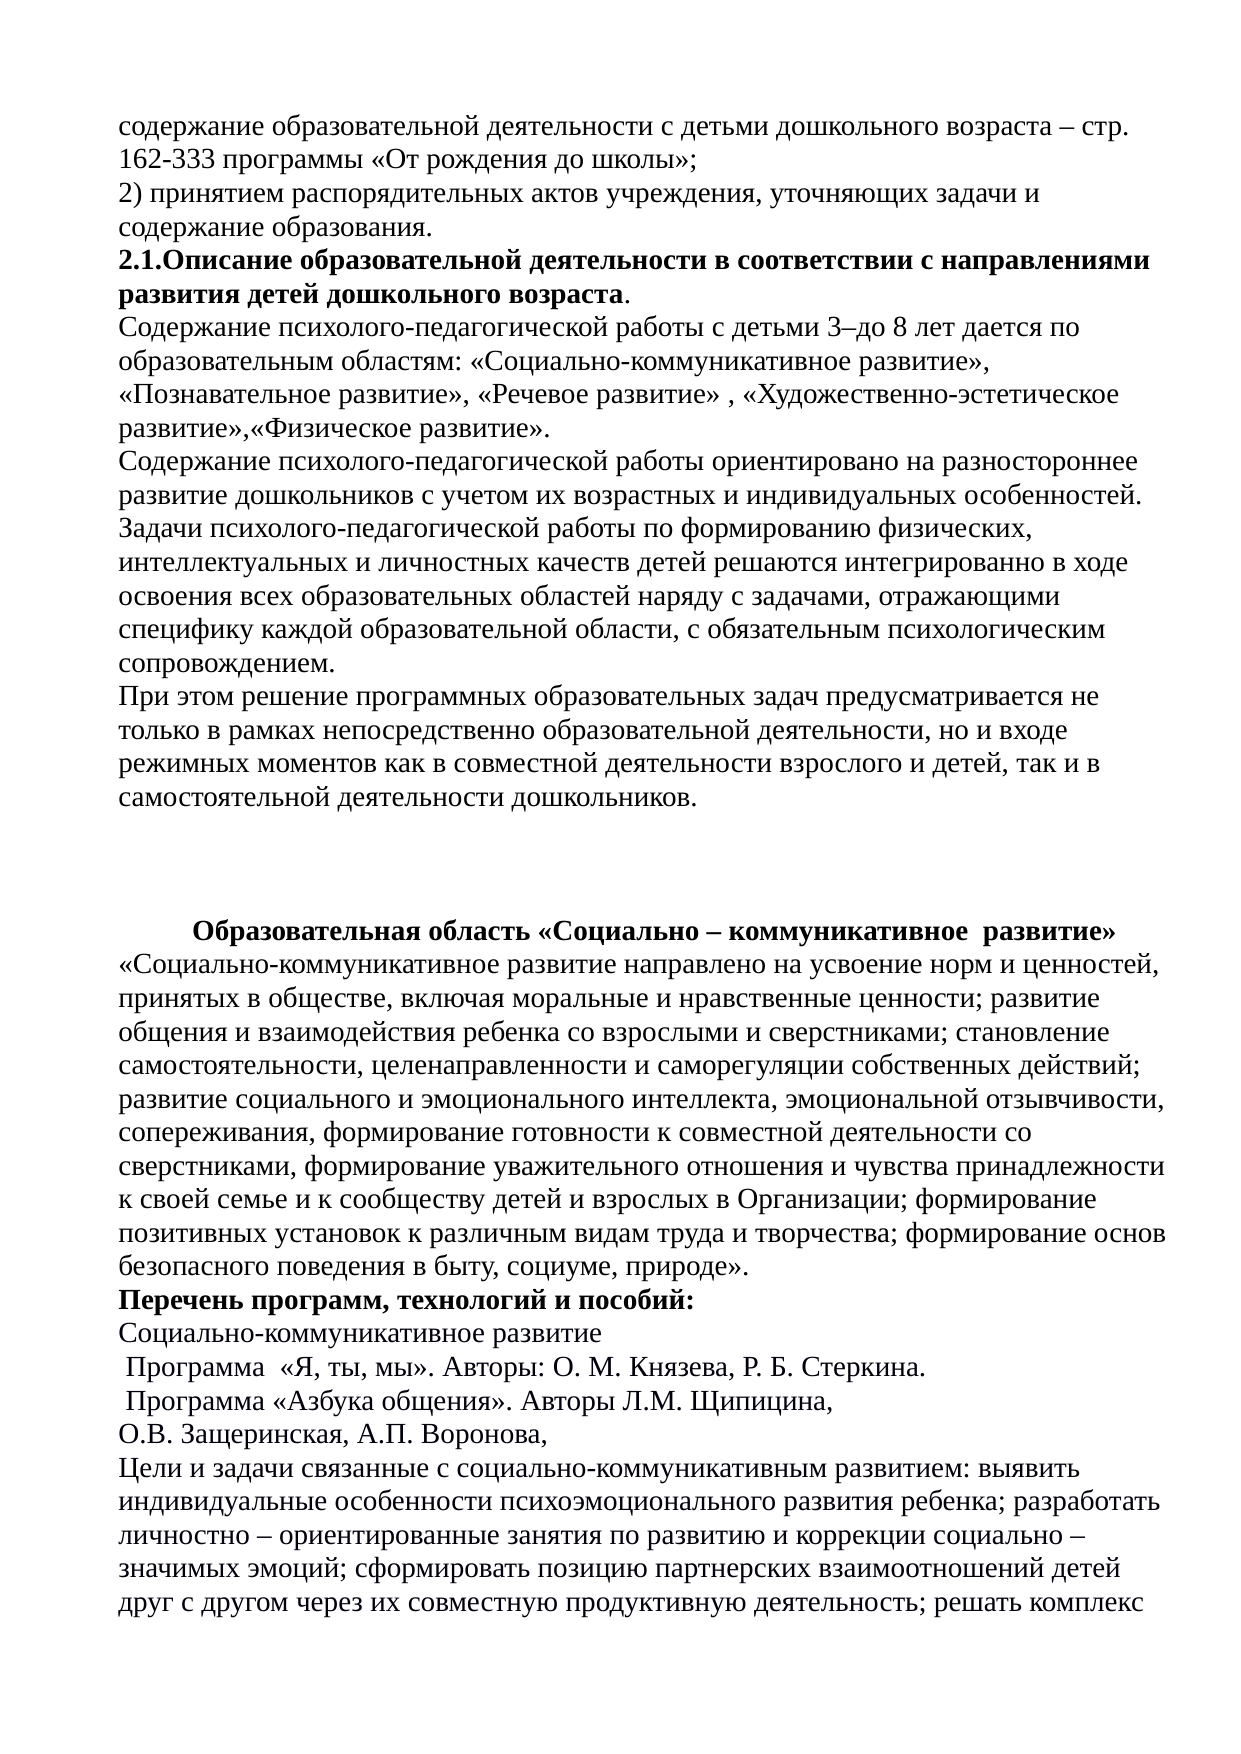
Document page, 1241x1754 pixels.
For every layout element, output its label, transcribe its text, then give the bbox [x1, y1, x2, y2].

text «Социально-коммуникативное развитие направлено на усвоение норм и ценностей, принятых в обществе, включая моральные и нравственные ценности; развитие общения и взаимодействия ребенка со взрослыми и сверстниками; становление самостоятельности, целенаправленности и саморегуляции собственных действий; развитие социального и эмоционального интеллекта, эмоциональной отзывчивости, сопереживания, формирование готовности к совместной деятельности со сверстниками, формирование уважительного отношения и чувства принадлежности к своей семье и к сообществу детей и взрослых в Организации; формирование позитивных установок к различным видам труда и творчества; формирование основ безопасного поведения в быту, социуме, природе». [118, 947, 1181, 1282]
text содержание образовательной деятельности с детьми дошкольного возраста – стр. 162-333 программы «От рождения до школы»; [118, 108, 1181, 175]
text Содержание психолого-педагогической работы с детьми 3–до 8 лет дается по образовательным областям: «Социально-коммуникативное развитие», «Познавательное развитие», «Речевое развитие» , «Художественно-эстетическое развитие»,«Физическое развитие». [118, 309, 1181, 443]
text При этом решение программных образовательных задач предусматривается не только в рамках непосредственно образовательной деятельности, но и входе режимных моментов как в совместной деятельности взрослого и детей, так и в самостоятельной деятельности дошкольников. [118, 678, 1181, 812]
text Содержание психолого-педагогической работы ориентировано на разностороннее развитие дошкольников с учетом их возрастных и индивидуальных особенностей. Задачи психолого-педагогической работы по формированию физических, интеллектуальных и личностных качеств детей решаются интегрированно в ходе освоения всех образовательных областей наряду с задачами, отражающими специфику каждой образовательной области, с обязательным психологическим сопровождением. [118, 443, 1181, 678]
text 2) принятием распорядительных актов учреждения, уточняющих задачи и содержание образования. 2.1.Описание образовательной деятельности в соответствии с направлениями развития детей дошкольного возраста. [118, 175, 1181, 309]
text Образовательная область «Социально – коммуникативное развитие» [118, 913, 1181, 947]
text Цели и задачи связанные с социально-коммуникативным развитием: выявить индивидуальные особенности психоэмоционального развития ребенка; разработать личностно – ориентированные занятия по развитию и коррекции социально – значимых эмоций; сформировать позицию партнерских взаимоотношений детей друг с другом через их совместную продуктивную деятельность; решать комплекс [118, 1450, 1181, 1617]
text Перечень программ, технологий и пособий: Социально-коммуникативное развитие Программа «Я, ты, мы». Авторы: О. М. Князева, Р. Б. Стеркина. Программа «Азбука общения». Авторы Л.М. Щипицина, О.В. Защеринская, А.П. Воронова, [118, 1282, 1181, 1450]
